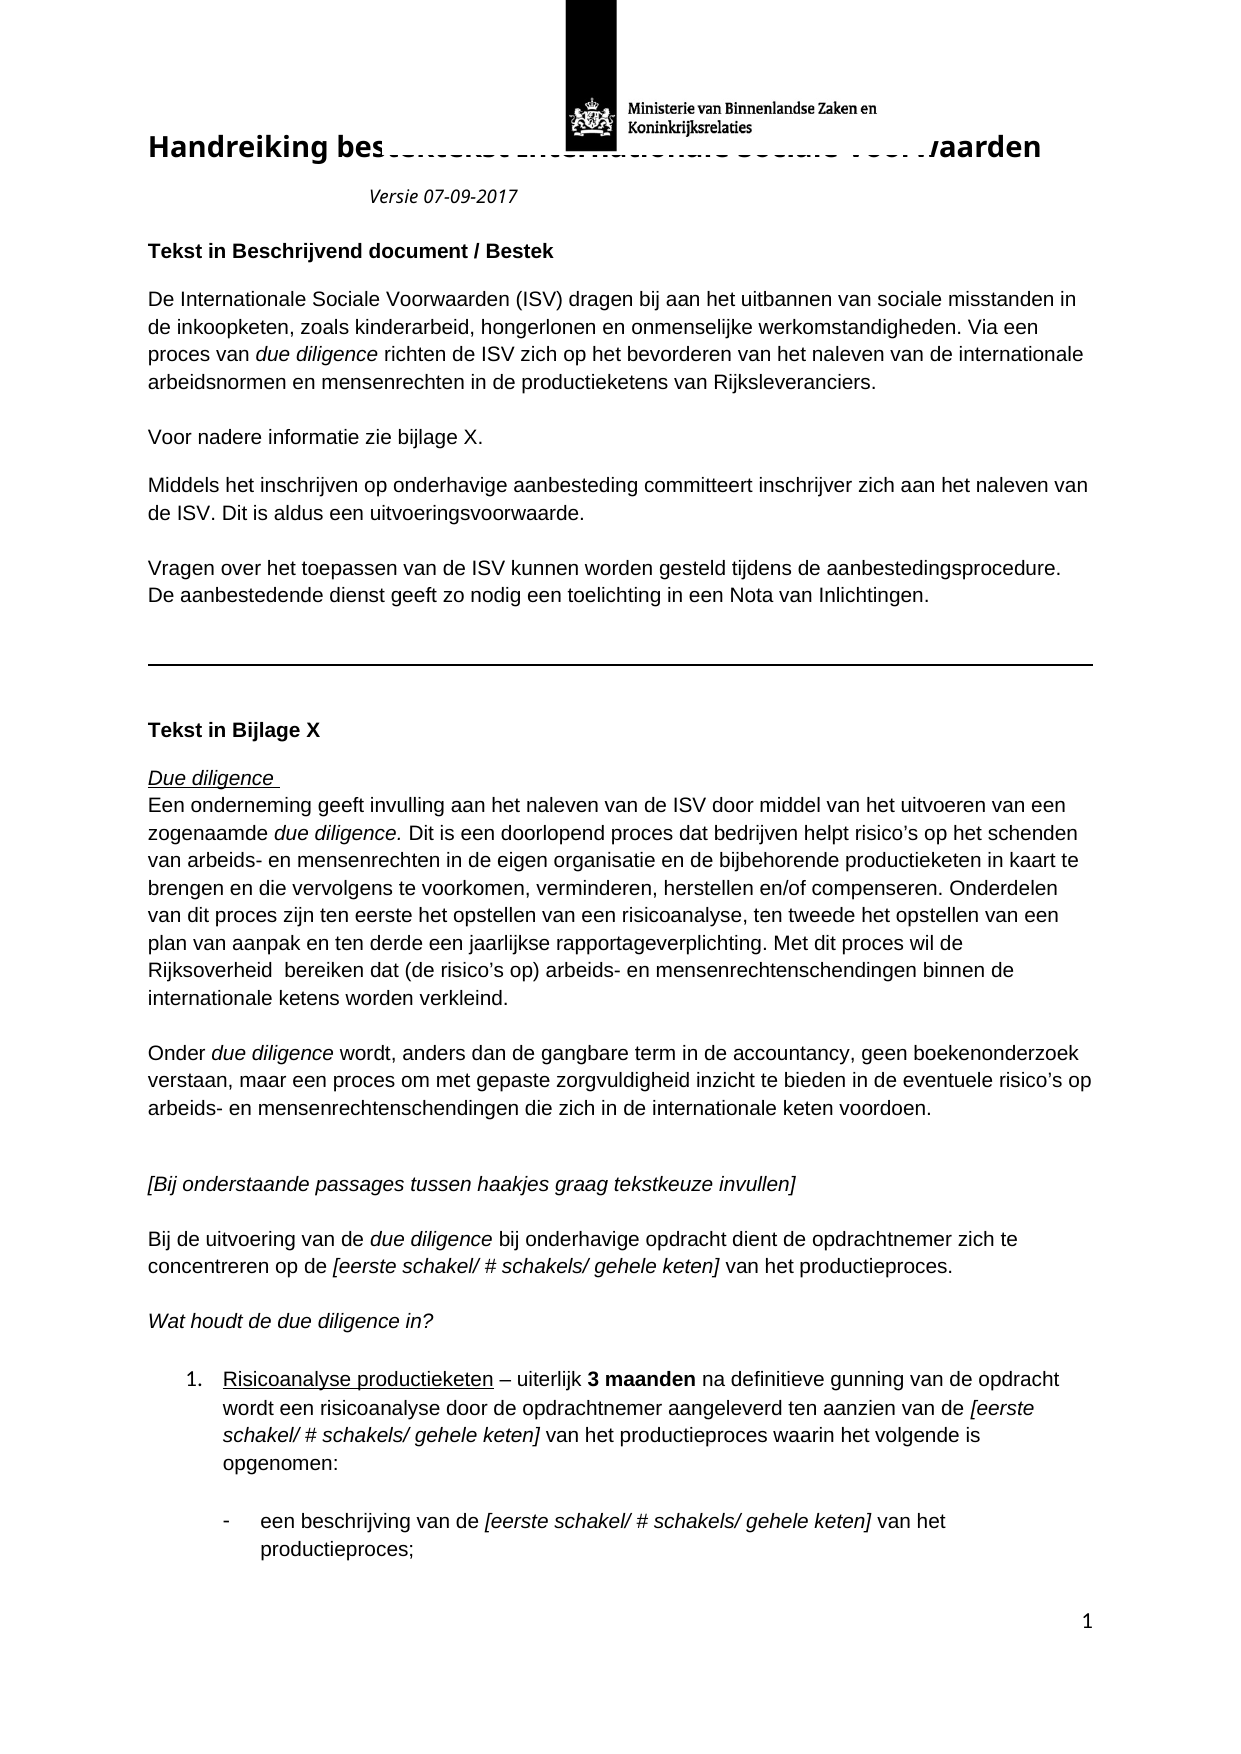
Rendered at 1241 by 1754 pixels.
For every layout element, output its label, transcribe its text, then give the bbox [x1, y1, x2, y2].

list een beschrijving van de [eerste schakel/ # schakels/ gehele keten] van het productieproces; [223, 1506, 1093, 1561]
text Tekst in Beschrijvend document / Bestek [148, 239, 1093, 263]
text Voor nadere informatie zie bijlage X. [148, 397, 1093, 449]
text Tekst in Bijlage X [148, 717, 1093, 741]
text Bij de uitvoering van de due diligence bij onderhavige opdracht dient de opdrachtnemer zich te concentreren op de [eerste schakel/ # schakels/ gehele keten] van het productieproces. [148, 1227, 1093, 1278]
text Onder due diligence wordt, anders dan de gangbare term in de accountancy, geen boekenonderzoek verstaan, maar een proces om met gepaste zorgvuldigheid inzicht te bieden in de eventuele risico’s op arbeids- en mensenrechtenschendingen die zich in de internationale keten voordoen. [148, 1013, 1093, 1120]
text Wat houdt de due diligence in? [148, 1309, 1093, 1333]
text De Internationale Sociale Voorwaarden (ISV) dragen bij aan het uitbannen van sociale misstanden in de inkoopketen, zoals kinderarbeid, hongerlonen en onmenselijke werkomstandigheden. Via een proces van due diligence richten de ISV zich op het bevorderen van het naleven van de internationale arbeidsnormen en mensenrechten in de productieketens van Rijksleveranciers. [148, 287, 1093, 394]
text Handreiking bestektekst Internationale Sociale Voorwaarden Versie 07-09-2017 [148, 127, 1093, 212]
text Due diligence [148, 766, 1093, 790]
text Een onderneming geeft invulling aan het naleven van de ISV door middel van het uitvoeren van een zogenaamde due diligence. Dit is een doorlopend proces dat bedrijven helpt risico’s op het schenden van arbeids- en mensenrechten in de eigen organisatie en de bijbehorende productieketen in kaart te brengen en die vervolgens te voorkomen, verminderen, herstellen en/of compenseren. Onderdelen van dit proces zijn ten eerste het opstellen van een risicoanalyse, ten tweede het opstellen van een plan van aanpak en ten derde een jaarlijkse rapportageverplichting. Met dit proces wil de Rijksoverheid bereiken dat (de risico’s op) arbeids- en mensenrechtenschendingen binnen de internationale ketens worden verkleind. [148, 793, 1093, 1010]
text Vragen over het toepassen van de ISV kunnen worden gesteld tijdens de aanbestedingsprocedure. De aanbestedende dienst geeft zo nodig een toelichting in een Nota van Inlichtingen. [148, 556, 1093, 607]
text [Bij onderstaande passages tussen haakjes graag tekstkeuze invullen] [148, 1172, 1093, 1196]
text Middels het inschrijven op onderhavige aanbesteding committeert inschrijver zich aan het naleven van de ISV. Dit is aldus een uitvoeringsvoorwaarde. [148, 473, 1093, 524]
list Risicoanalyse productieketen – uiterlijk 3 maanden na definitieve gunning van de opdracht wordt een risicoanalyse door de opdrachtnemer aangeleverd ten aanzien van de [eerste schakel/ # schakels/ gehele keten] van het productieproces waarin het volgende is opgenomen: [185, 1364, 1093, 1475]
